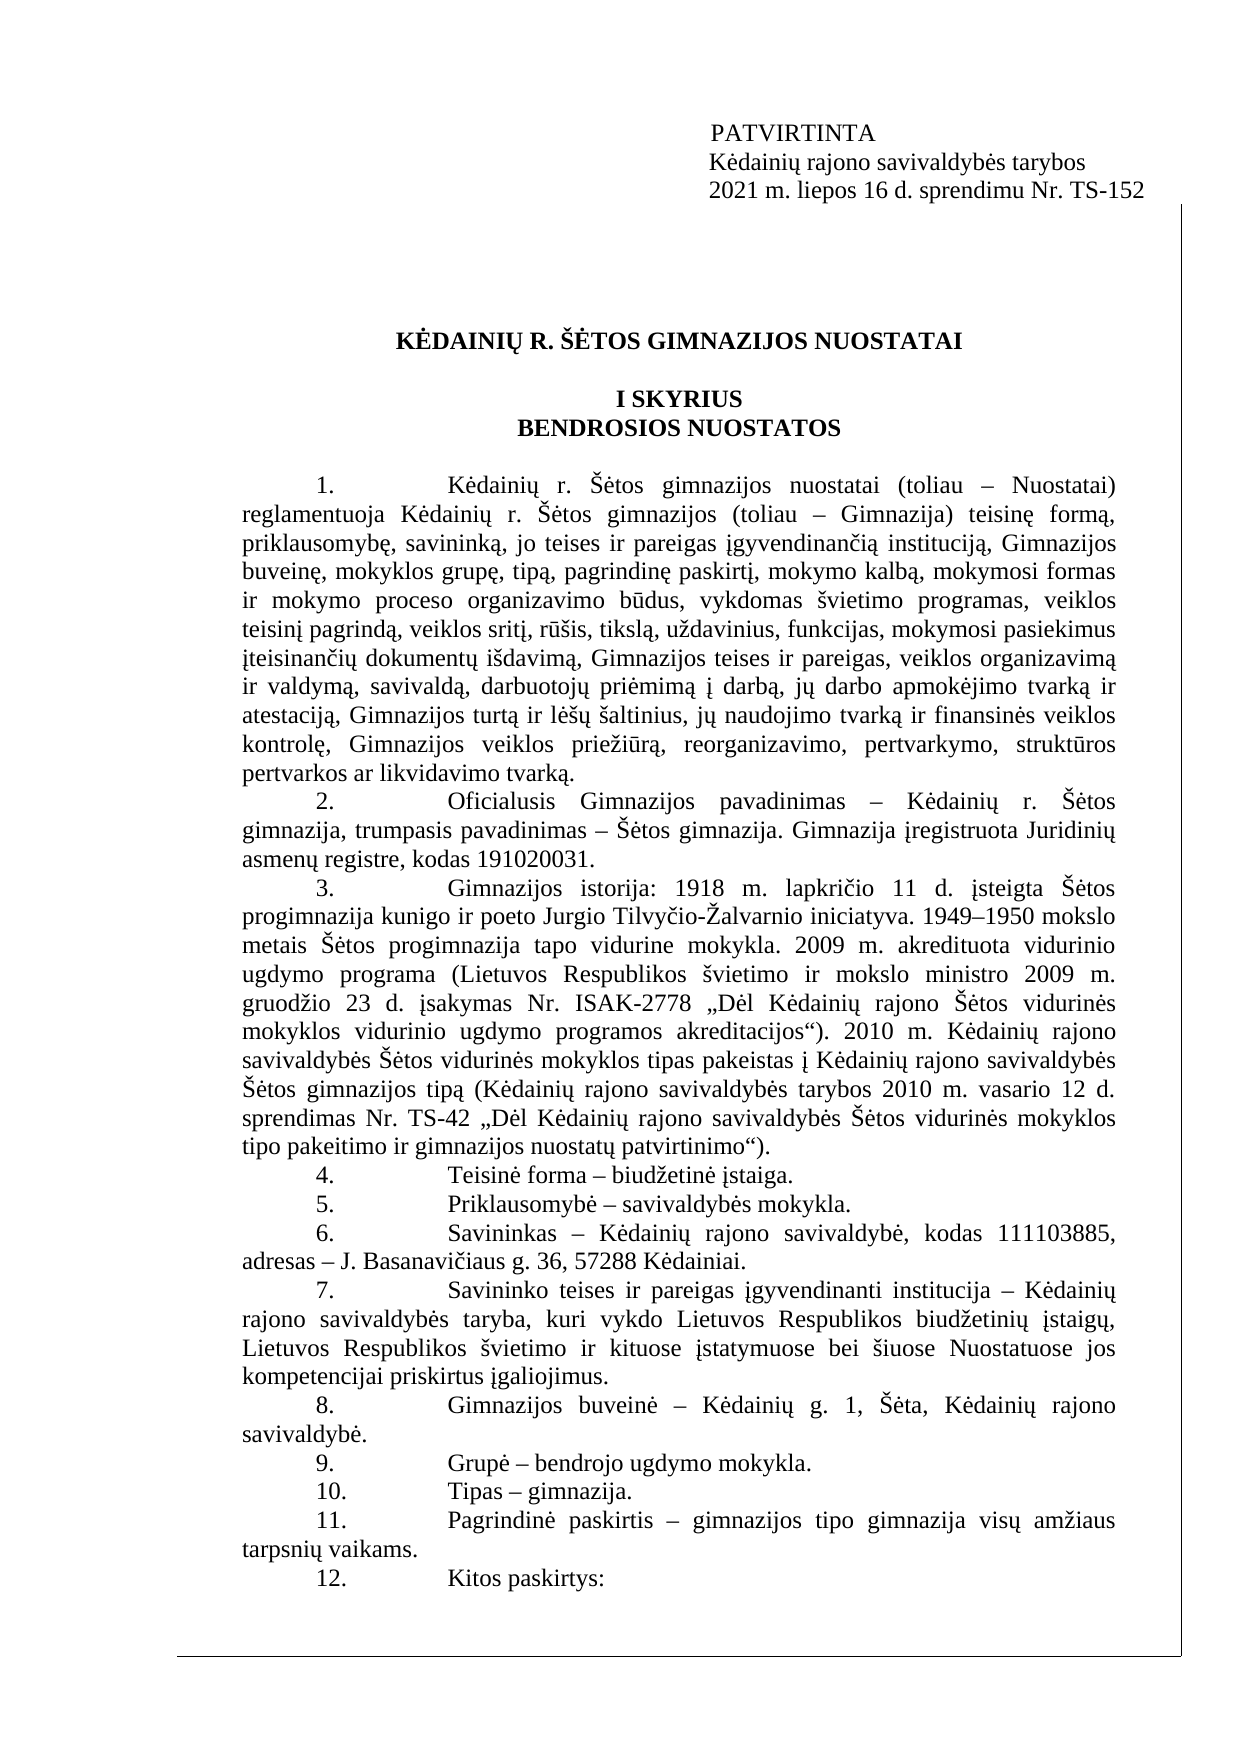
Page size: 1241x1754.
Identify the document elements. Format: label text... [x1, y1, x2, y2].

text KĖDAINIŲ R. ŠĖTOS GIMNAZIJOS NUOSTATAI [177, 326, 1181, 355]
text I SKYRIUS [177, 384, 1181, 413]
text 5. Priklausomybė – savivaldybės mokykla. [177, 1189, 1181, 1218]
text 7. Savininko teises ir pareigas įgyvendinanti institucija – Kėdainių rajono savivaldybės taryba, kuri vykdo Lietuvos Respublikos biudžetinių įstaigų, Lietuvos Respublikos švietimo ir kituose įstatymuose bei šiuose Nuostatuose jos kompetencijai priskirtus įgaliojimus. [177, 1275, 1181, 1390]
text BENDROSIOS NUOSTATOS [177, 413, 1181, 441]
text 2. Oficialusis Gimnazijos pavadinimas – Kėdainių r. Šėtos gimnazija, trumpasis pavadinimas – Šėtos gimnazija. Gimnazija įregistruota Juridinių asmenų registre, kodas 191020031. [177, 786, 1181, 873]
text 6. Savininkas – Kėdainių rajono savivaldybė, kodas 111103885, adresas – J. Basanavičiaus g. 36, 57288 Kėdainiai. [177, 1218, 1181, 1275]
text 11. Pagrindinė paskirtis – gimnazijos tipo gimnazija visų amžiaus tarpsnių vaikams. [177, 1505, 1181, 1563]
text Kėdainių rajono savivaldybės tarybos [709, 147, 1181, 176]
text PATVIRTINTA [709, 118, 1181, 147]
text 12. Kitos paskirtys: [177, 1563, 1181, 1656]
text 4. Teisinė forma – biudžetinė įstaiga. [177, 1160, 1181, 1189]
text 8. Gimnazijos buveinė – Kėdainių g. 1, Šėta, Kėdainių rajono savivaldybė. [177, 1390, 1181, 1448]
text 3. Gimnazijos istorija: 1918 m. lapkričio 11 d. įsteigta Šėtos progimnazija kunigo ir poeto Jurgio Tilvyčio-Žalvarnio iniciatyva. 1949–1950 mokslo metais Šėtos progimnazija tapo vidurine mokykla. 2009 m. akredituota vidurinio ugdymo programa (Lietuvos Respublikos švietimo ir mokslo ministro 2009 m. gruodžio 23 d. įsakymas Nr. ISAK-2778 „Dėl Kėdainių rajono Šėtos vidurinės mokyklos vidurinio ugdymo programos akreditacijos“). 2010 m. Kėdainių rajono savivaldybės Šėtos vidurinės mokyklos tipas pakeistas į Kėdainių rajono savivaldybės Šėtos gimnazijos tipą (Kėdainių rajono savivaldybės tarybos 2010 m. vasario 12 d. sprendimas Nr. TS-42 „Dėl Kėdainių rajono savivaldybės Šėtos vidurinės mokyklos tipo pakeitimo ir gimnazijos nuostatų patvirtinimo“). [177, 873, 1181, 1160]
text 1. Kėdainių r. Šėtos gimnazijos nuostatai (toliau – Nuostatai) reglamentuoja Kėdainių r. Šėtos gimnazijos (toliau – Gimnazija) teisinę formą, priklausomybę, savininką, jo teises ir pareigas įgyvendinančią instituciją, Gimnazijos buveinę, mokyklos grupę, tipą, pagrindinę paskirtį, mokymo kalbą, mokymosi formas ir mokymo proceso organizavimo būdus, vykdomas švietimo programas, veiklos teisinį pagrindą, veiklos sritį, rūšis, tikslą, uždavinius, funkcijas, mokymosi pasiekimus įteisinančių dokumentų išdavimą, Gimnazijos teises ir pareigas, veiklos organizavimą ir valdymą, savivaldą, darbuotojų priėmimą į darbą, jų darbo apmokėjimo tvarką ir atestaciją, Gimnazijos turtą ir lėšų šaltinius, jų naudojimo tvarką ir finansinės veiklos kontrolę, Gimnazijos veiklos priežiūrą, reorganizavimo, pertvarkymo, struktūros pertvarkos ar likvidavimo tvarką. [177, 470, 1181, 786]
text 10. Tipas – gimnazija. [177, 1476, 1181, 1505]
text 2021 m. liepos 16 d. sprendimu Nr. TS-152 [709, 176, 1192, 204]
text 9. Grupė – bendrojo ugdymo mokykla. [177, 1448, 1181, 1476]
